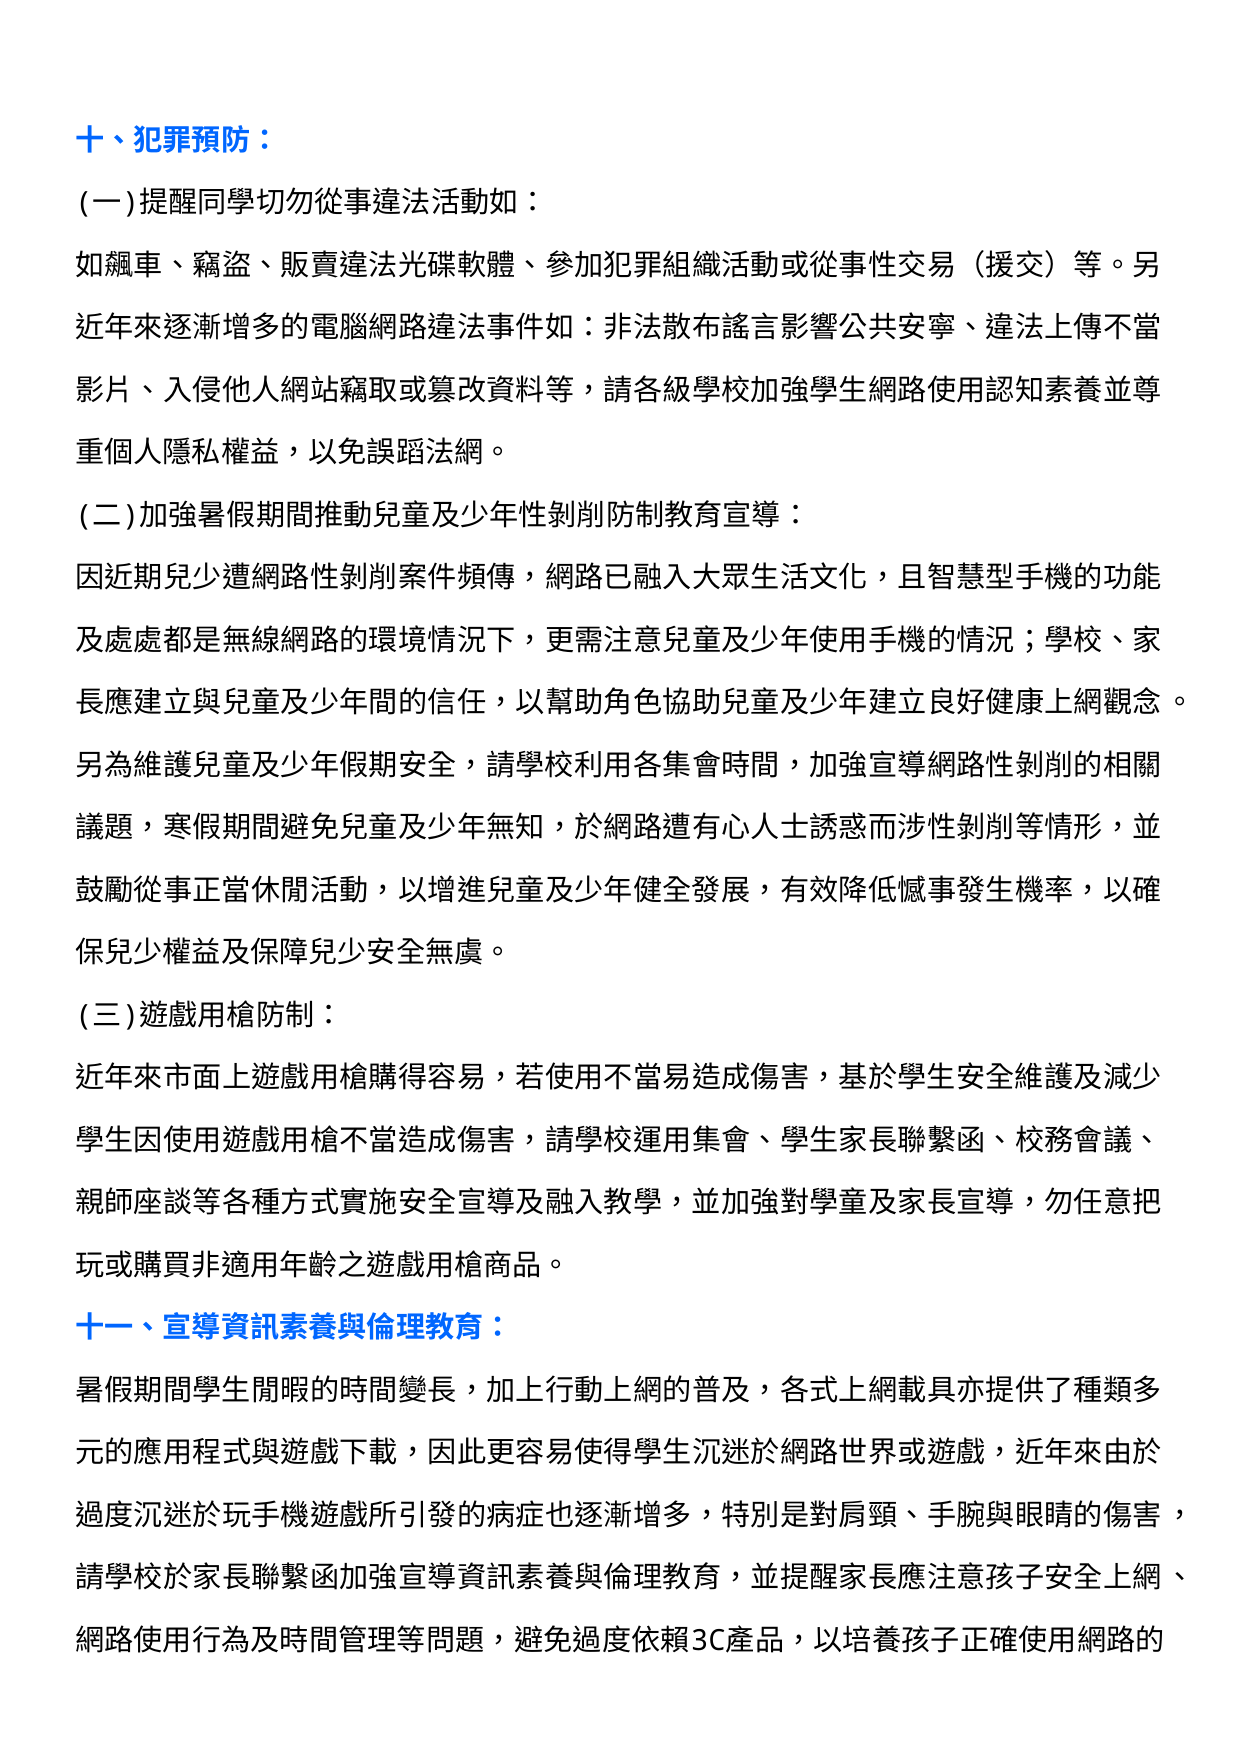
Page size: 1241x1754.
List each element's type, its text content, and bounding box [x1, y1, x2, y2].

text (一)提醒同學切勿從事違法活動如： [75, 158, 1165, 221]
text 因近期兒少遭網路性剝削案件頻傳，網路已融入大眾生活文化，且智慧型手機的功能及處處都是無線網路的環境情況下，更需注意兒童及少年使用手機的情況；學校、家長應建立與兒童及少年間的信任，以幫助角色協助兒童及少年建立良好健康上網觀念。另為維護兒童及少年假期安全，請學校利用各集會時間，加強宣導網路性剝削的相關議題，寒假期間避免兒童及少年無知，於網路遭有心人士誘惑而涉性剝削等情形，並鼓勵從事正當休閒活動，以增進兒童及少年健全發展，有效降低憾事發生機率，以確保兒少權益及保障兒少安全無虞。 [75, 533, 1165, 971]
text 十一、宣導資訊素養與倫理教育： [75, 1283, 1165, 1346]
text 十、犯罪預防： [75, 96, 1165, 158]
text 近年來市面上遊戲用槍購得容易，若使用不當易造成傷害，基於學生安全維護及減少學生因使用遊戲用槍不當造成傷害，請學校運用集會、學生家長聯繫函、校務會議、親師座談等各種方式實施安全宣導及融入教學，並加強對學童及家長宣導，勿任意把玩或購買非適用年齡之遊戲用槍商品。 [75, 1033, 1165, 1283]
text (三)遊戲用槍防制： [75, 971, 1165, 1033]
text 暑假期間學生閒暇的時間變長，加上行動上網的普及，各式上網載具亦提供了種類多元的應用程式與遊戲下載，因此更容易使得學生沉迷於網路世界或遊戲，近年來由於過度沉迷於玩手機遊戲所引發的病症也逐漸增多，特別是對肩頸、手腕與眼睛的傷害，請學校於家長聯繫函加強宣導資訊素養與倫理教育，並提醒家長應注意孩子安全上網、網路使用行為及時間管理等問題，避免過度依賴3C產品，以培養孩子正確使用網路的態度、技能和習慣，養成健康上網好習慣。 [75, 1346, 1165, 1658]
text 如飆車、竊盜、販賣違法光碟軟體、參加犯罪組織活動或從事性交易（援交）等。另近年來逐漸增多的電腦網路違法事件如：非法散布謠言影響公共安寧、違法上傳不當影片、入侵他人網站竊取或篡改資料等，請各級學校加強學生網路使用認知素養並尊重個人隱私權益，以免誤蹈法網。 [75, 221, 1165, 471]
text (二)加強暑假期間推動兒童及少年性剝削防制教育宣導： [75, 471, 1165, 533]
